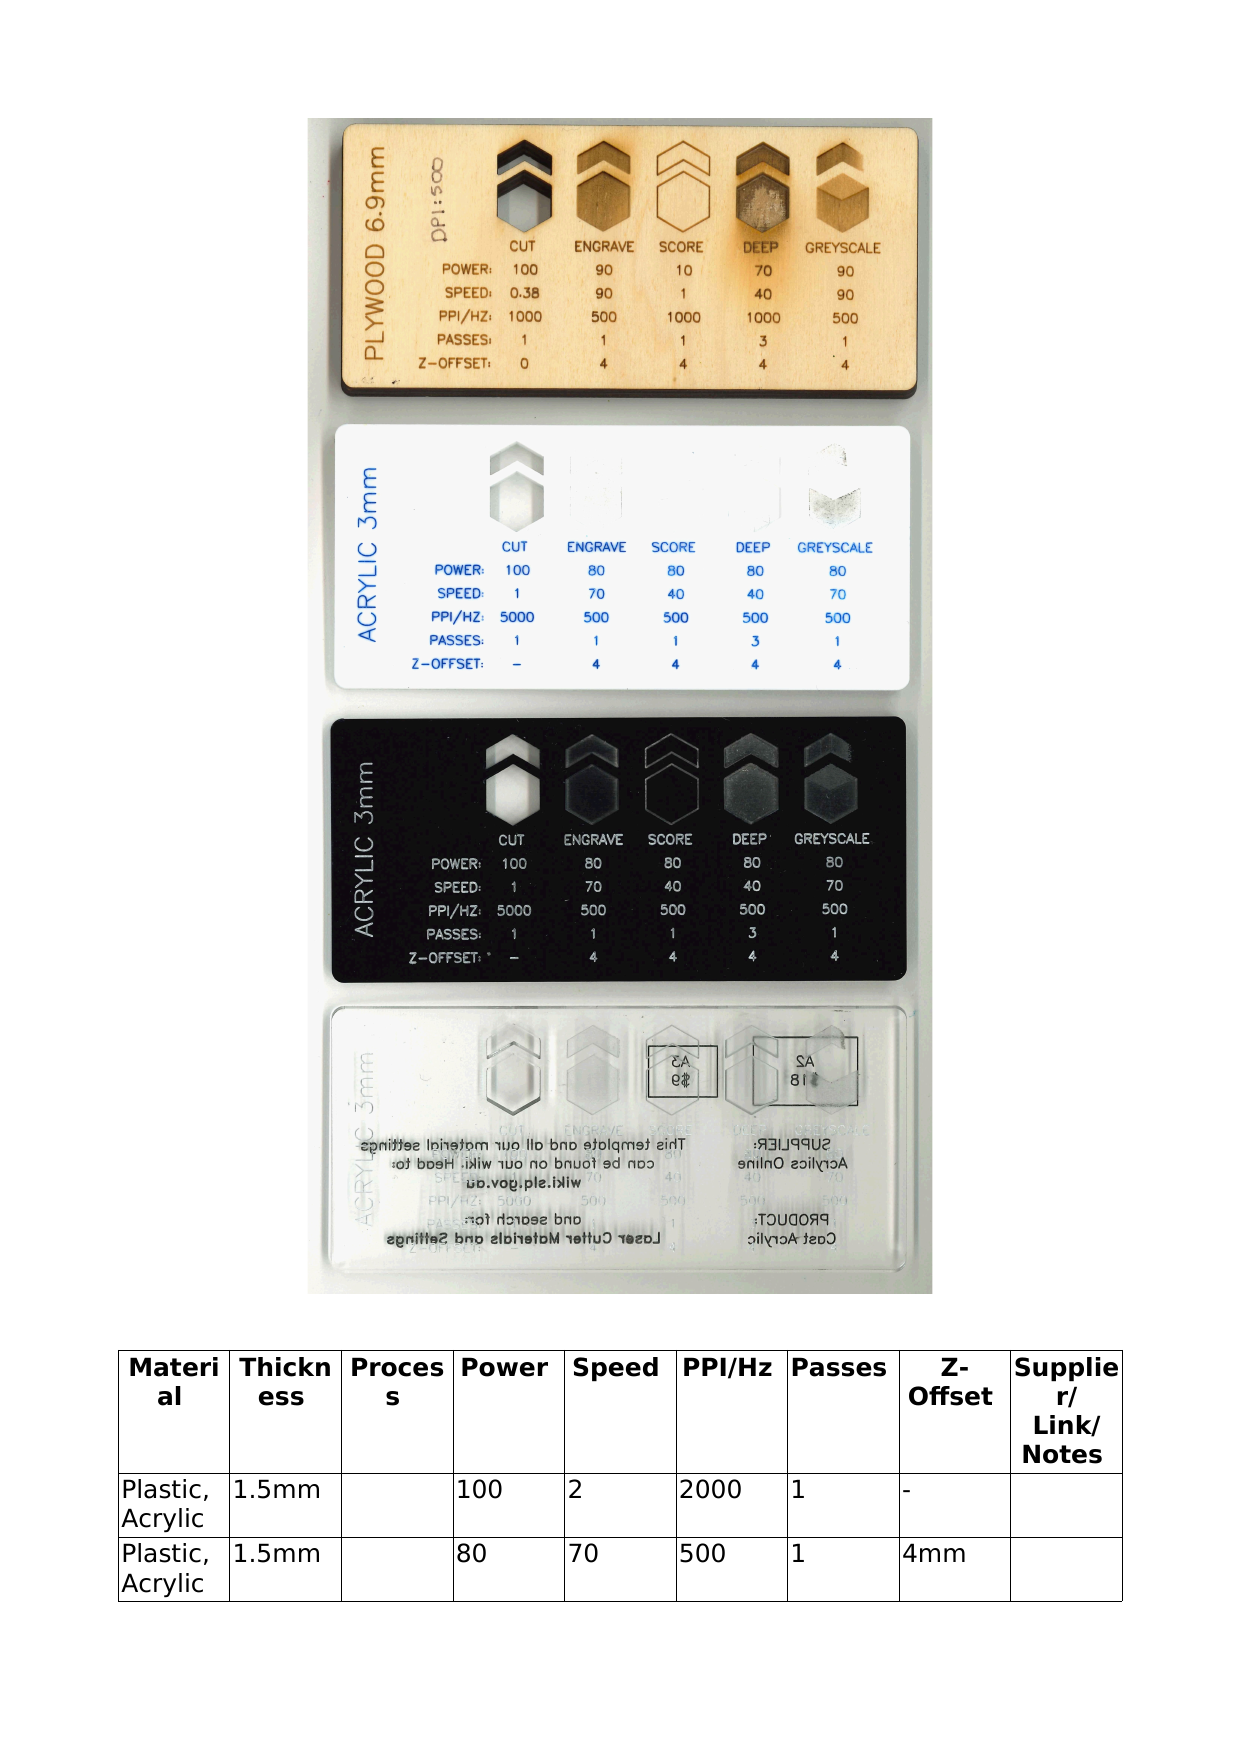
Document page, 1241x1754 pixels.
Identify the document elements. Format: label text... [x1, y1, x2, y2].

table_header Material [119, 1351, 229, 1472]
table_header Passes [788, 1351, 899, 1472]
table_header Supplier/Link/Notes [1011, 1351, 1122, 1472]
table_header Z-Offset [900, 1351, 1010, 1472]
picture [307, 118, 933, 1294]
table_cell 70 [565, 1538, 676, 1601]
table_cell 1.5mm [230, 1538, 341, 1601]
table_header PPI/Hz [677, 1351, 787, 1472]
table_cell [1011, 1538, 1122, 1601]
table_cell 80 [454, 1538, 564, 1601]
table_header Process [342, 1351, 453, 1472]
table_cell 4mm [900, 1538, 1010, 1601]
table_header Power [454, 1351, 564, 1472]
table_cell - [900, 1474, 1010, 1537]
table_header Speed [565, 1351, 676, 1472]
table_header Thickness [230, 1351, 341, 1472]
table_cell Plastic, Acrylic [119, 1474, 229, 1537]
table_cell 2 [565, 1474, 676, 1537]
table_cell 1 [788, 1538, 899, 1601]
table_cell [342, 1538, 453, 1601]
table_cell [1011, 1474, 1122, 1537]
table_cell 1.5mm [230, 1474, 341, 1537]
table_cell 2000 [677, 1474, 787, 1537]
table_cell 100 [454, 1474, 564, 1537]
table_cell [342, 1474, 453, 1537]
table_cell 500 [677, 1538, 787, 1601]
table_cell 1 [788, 1474, 899, 1537]
table_cell Plastic, Acrylic [119, 1538, 229, 1601]
